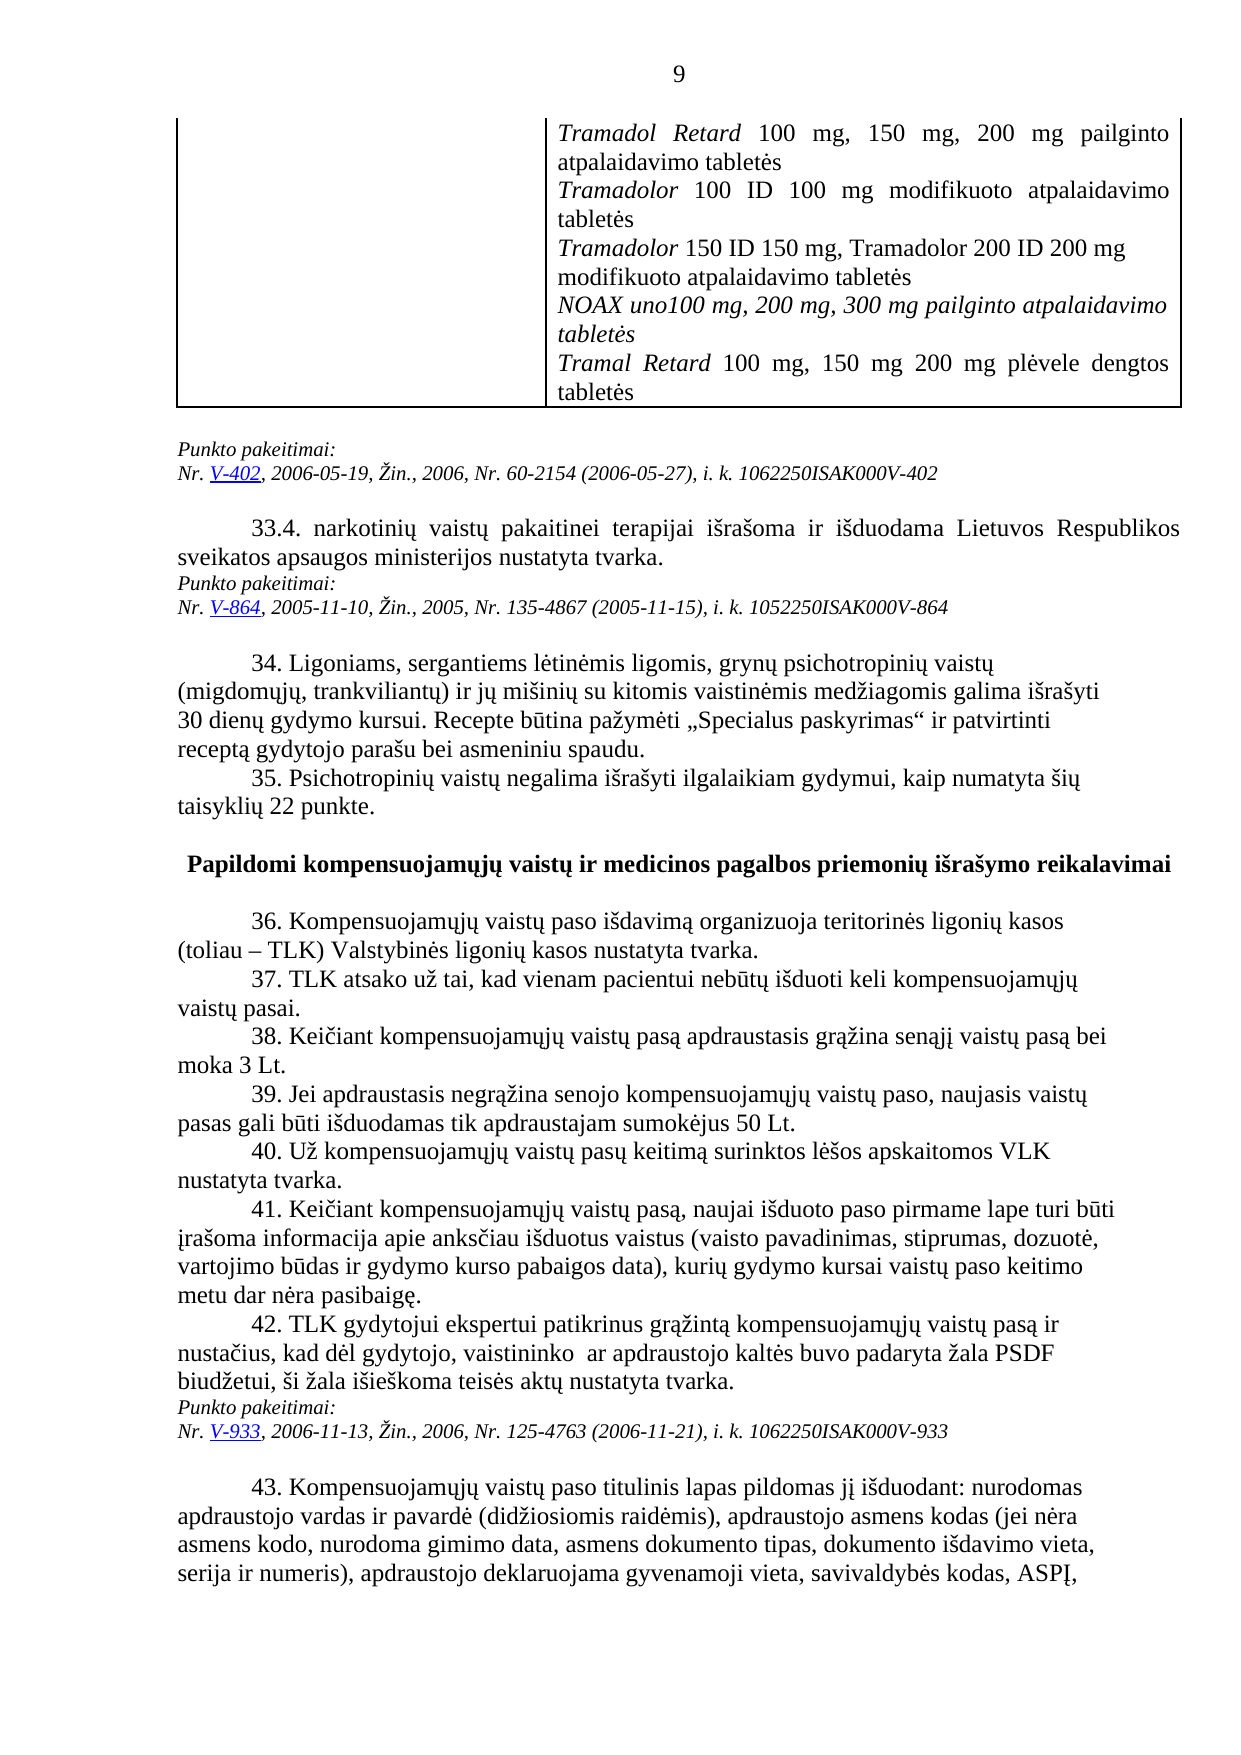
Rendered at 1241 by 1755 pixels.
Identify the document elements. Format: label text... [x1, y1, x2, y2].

text Nr. V-933, 2006-11-13, Žin., 2006, Nr. 125-4763 (2006-11-21), i. k. 1062250ISAK000V-933 [177, 1419, 1181, 1443]
table_cell [178, 176, 545, 233]
text 36. Kompensuojamųjų vaistų paso išdavimą organizuoja teritorinės ligonių kasos (toliau – TLK) Valstybinės ligonių kasos nustatyta tvarka. [177, 906, 1122, 964]
text 34. Ligoniams, sergantiems lėtinėmis ligomis, grynų psichotropinių vaistų (migdomųjų, trankviliantų) ir jų mišinių su kitomis vaistinėmis medžiagomis galima išrašyti 30 dienų gydymo kursui. Recepte būtina pažymėti „Specialus paskyrimas“ ir patvirtinti receptą gydytojo parašu bei asmeniniu spaudu. [177, 648, 1122, 763]
table_cell Tramadol Retard 100 mg, 150 mg, 200 mg pailginto atpalaidavimo tabletės [547, 118, 1180, 176]
text Nr. V-864, 2005-11-10, Žin., 2005, Nr. 135-4867 (2005-11-15), i. k. 1052250ISAK000V-864 [177, 595, 1181, 619]
table_cell [178, 233, 545, 262]
text Punkto pakeitimai: [177, 571, 1181, 595]
table_cell modifikuoto atpalaidavimo tabletės [547, 262, 1180, 291]
text 42. TLK gydytojui ekspertui patikrinus grąžintą kompensuojamųjų vaistų pasą ir nustačius, kad dėl gydytojo, vaistininko ar apdraustojo kaltės buvo padaryta žala PSDF biudžetui, ši žala išieškoma teisės aktų nustatyta tvarka. [177, 1309, 1122, 1395]
table_cell [178, 118, 545, 176]
text Punkto pakeitimai: [177, 1395, 1181, 1419]
table_cell Tramal Retard 100 mg, 150 mg 200 mg plėvele dengtos tabletės [547, 348, 1180, 406]
table_cell NOAX uno100 mg, 200 mg, 300 mg pailginto atpalaidavimo tabletės [547, 291, 1180, 348]
text 33.4. narkotinių vaistų pakaitinei terapijai išrašoma ir išduodama Lietuvos Respublikos sveikatos apsaugos ministerijos nustatyta tvarka. [177, 513, 1181, 571]
text Punkto pakeitimai: [177, 436, 1181, 461]
text 41. Keičiant kompensuojamųjų vaistų pasą, naujai išduoto paso pirmame lape turi būti įrašoma informacija apie anksčiau išduotus vaistus (vaisto pavadinimas, stiprumas, dozuotė, vartojimo būdas ir gydymo kurso pabaigos data), kurių gydymo kursai vaistų paso keitimo metu dar nėra pasibaigę. [177, 1194, 1122, 1309]
text 43. Kompensuojamųjų vaistų paso titulinis lapas pildomas jį išduodant: nurodomas apdraustojo vardas ir pavardė (didžiosiomis raidėmis), apdraustojo asmens kodas (jei nėra asmens kodo, nurodoma gimimo data, asmens dokumento tipas, dokumento išdavimo vieta, serija ir numeris), apdraustojo deklaruojama gyvenamoji vieta, savivaldybės kodas, ASPĮ, [177, 1472, 1122, 1587]
table_cell Tramadolor 100 ID 100 mg modifikuoto atpalaidavimo tabletės [547, 176, 1180, 233]
text 37. TLK atsako už tai, kad vienam pacientui nebūtų išduoti keli kompensuojamųjų vaistų pasai. [177, 964, 1122, 1021]
text Papildomi kompensuojamųjų vaistų ir medicinos pagalbos priemonių išrašymo reikalavimai [177, 849, 1181, 878]
text 40. Už kompensuojamųjų vaistų pasų keitimą surinktos lėšos apskaitomos VLK nustatyta tvarka. [177, 1136, 1122, 1194]
text 35. Psichotropinių vaistų negalima išrašyti ilgalaikiam gydymui, kaip numatyta šių taisyklių 22 punkte. [177, 763, 1122, 820]
table_cell [178, 262, 545, 291]
text 38. Keičiant kompensuojamųjų vaistų pasą apdraustasis grąžina senąjį vaistų pasą bei moka 3 Lt. [177, 1021, 1122, 1079]
text Nr. V-402, 2006-05-19, Žin., 2006, Nr. 60-2154 (2006-05-27), i. k. 1062250ISAK000V-402 [177, 461, 1181, 484]
table_cell [178, 348, 545, 406]
text 39. Jei apdraustasis negrąžina senojo kompensuojamųjų vaistų paso, naujasis vaistų pasas gali būti išduodamas tik apdraustajam sumokėjus 50 Lt. [177, 1079, 1122, 1136]
table_cell [178, 291, 545, 348]
table_cell Tramadolor 150 ID 150 mg, Tramadolor 200 ID 200 mg [547, 233, 1180, 262]
